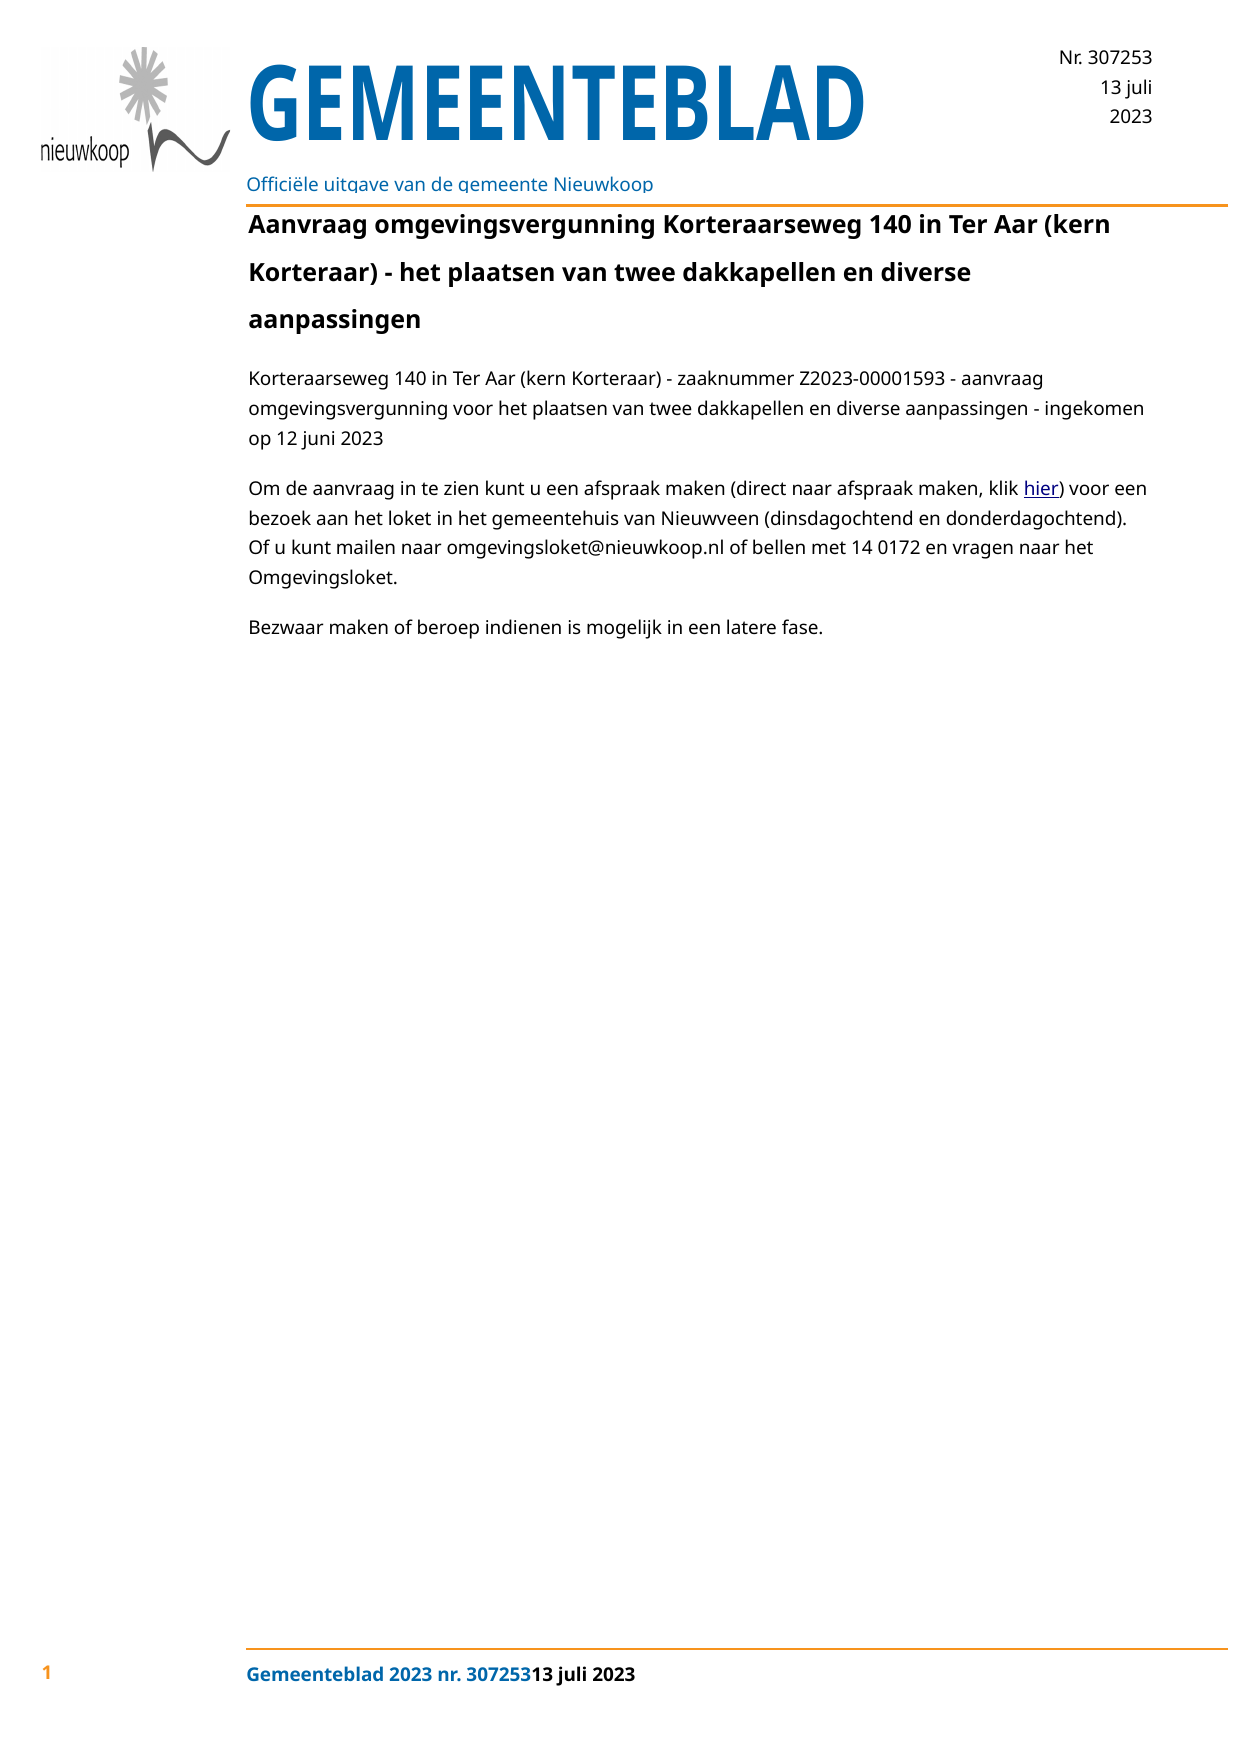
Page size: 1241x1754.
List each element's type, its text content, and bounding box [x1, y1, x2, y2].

text Aanvraag omgevingsvergunning Korteraarseweg 140 in Ter Aar (kern Korteraar) - het plaatsen van twee dakkapellen en diverse aanpassingen [248, 207, 1152, 336]
text Om de aanvraag in te zien kunt u een afspraak maken (direct naar afspraak maken, klik hier) voor een bezoek aan het loket in het gemeentehuis van Nieuwveen (dinsdagochtend en donderdagochtend). Of u kunt mailen naar omgevingsloket@nieuwkoop.nl of bellen met 14 0172 en vragen naar het Omgevingsloket. [248, 475, 1152, 589]
text Bezwaar maken of beroep indienen is mogelijk in een latere fase. [248, 614, 1152, 640]
text Korteraarseweg 140 in Ter Aar (kern Korteraar) - zaaknummer Z2023-00001593 - aanvraag omgevingsvergunning voor het plaatsen van twee dakkapellen en diverse aanpassingen - ingekomen op 12 juni 2023 [248, 366, 1152, 450]
picture [41, 47, 231, 172]
